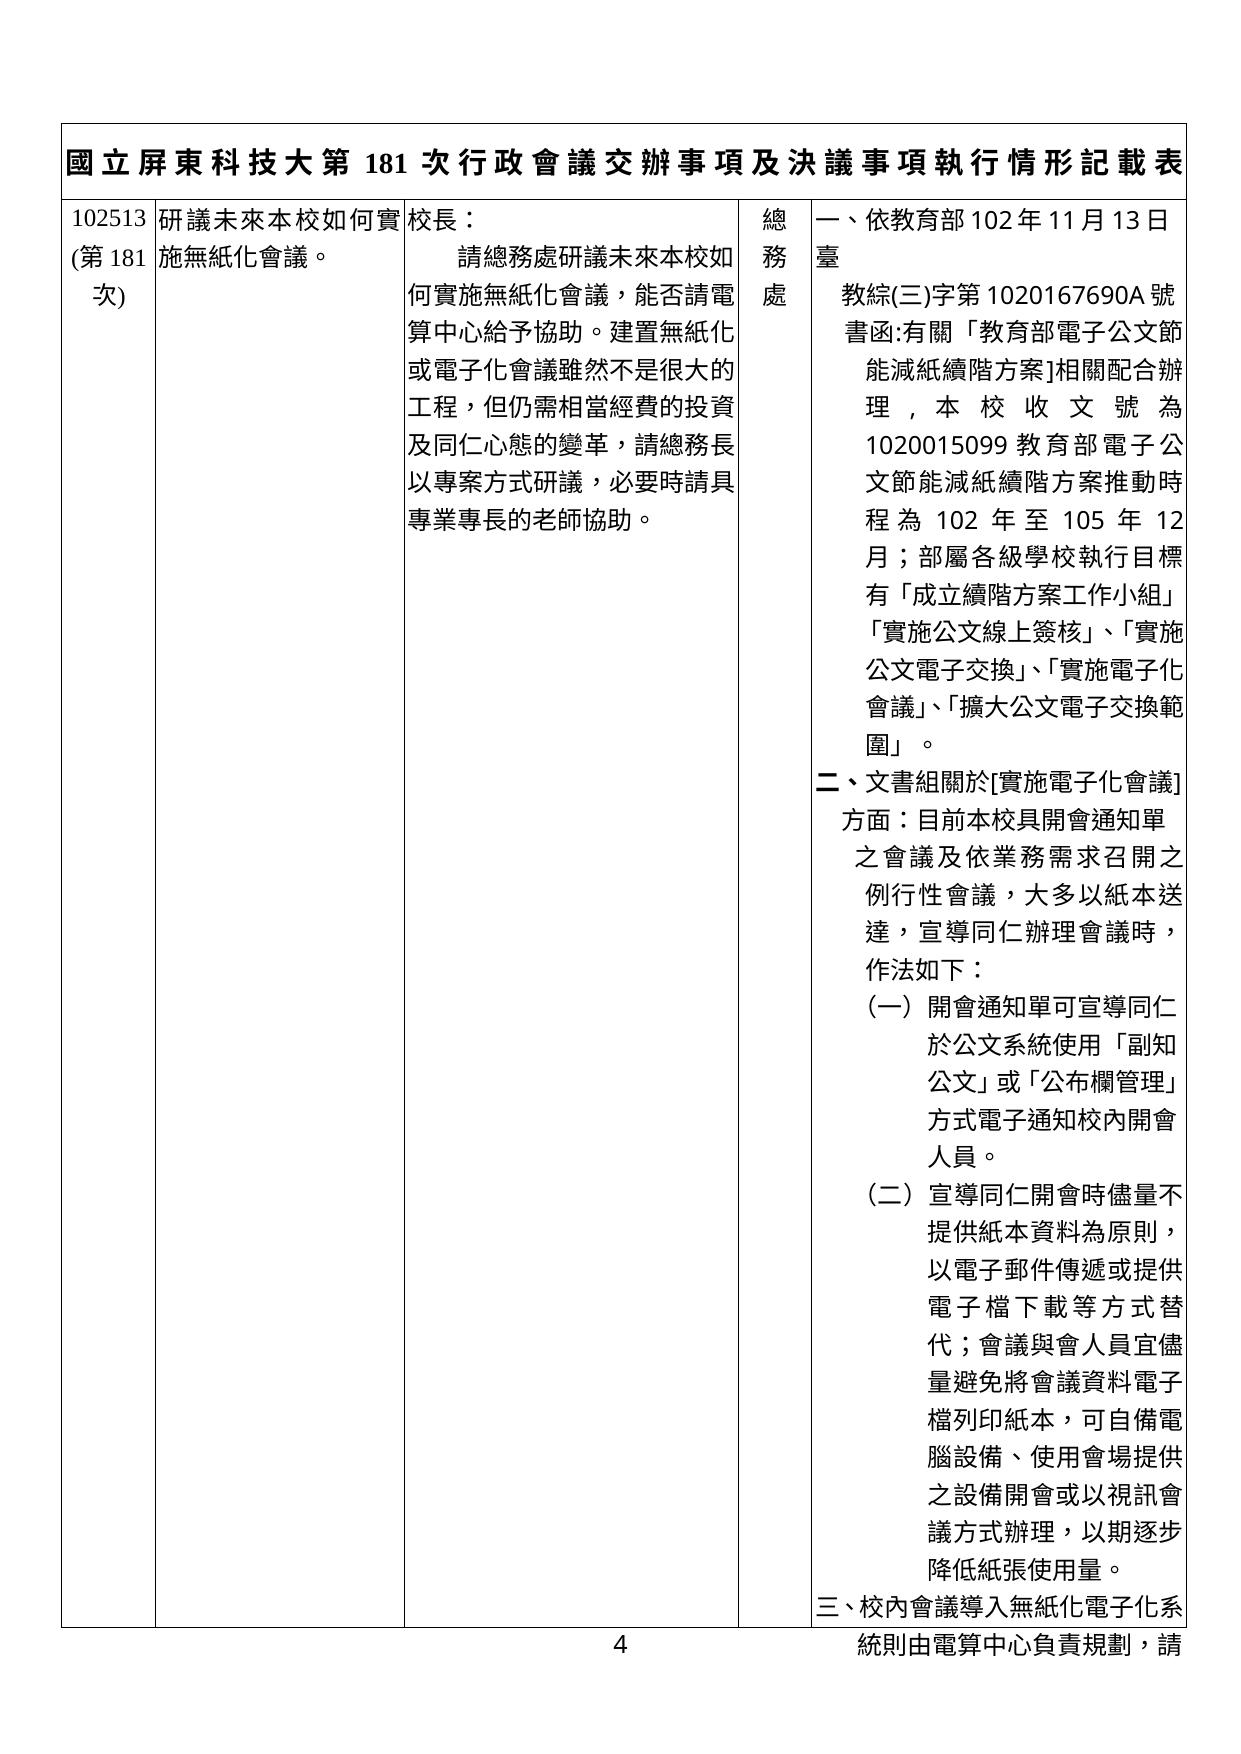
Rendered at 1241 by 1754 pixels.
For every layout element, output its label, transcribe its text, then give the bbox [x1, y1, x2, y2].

table_cell 總 務 處 [739, 200, 811, 1627]
table_cell 研議未來本校如何實施無紙化會議。 [156, 200, 404, 1627]
table_cell 102513 (第181次) [62, 200, 155, 1627]
table_header 國立屏東科技大第181次行政會議交辦事項及決議事項執行情形記載表 [62, 124, 1186, 198]
table_cell 校長： 請總務處研議未來本校如何實施無紙化會議，能否請電算中心給予協助。建置無紙化或電子化會議雖然不是很大的工程，但仍需相當經費的投資及同仁心態的變革，請總務長以專案方式研議，必要時請具專業專長的老師協助。 [405, 200, 738, 1627]
table_cell 一、依教育部102年11月13日臺 教綜(三)字第1020167690A號 書函:有關「教育部電子公文節能減紙續階方案]相關配合辦理,本校收文號為1020015099教育部電子公文節能減紙續階方案推動時程為102年至105年12月；部屬各級學校執行目標有「成立續階方案工作小組」「實施公文線上簽核」、「實施公文電子交換」、「實施電子化會議」、「擴大公文電子交換範圍」。 二、文書組關於[實施電子化會議] 方面：目前本校具開會通知單 之會議及依業務需求召開之 例行性會議，大多以紙本送 達，宣導同仁辦理會議時，作法如下： （一）開會通知單可宣導同仁於公文系統使用「副知公文」或「公布欄管理」方式電子通知校內開會人員。 （二）宣導同仁開會時儘量不提供紙本資料為原則，以電子郵件傳遞或提供電子檔下載等方式替代；會議與會人員宜儘量避免將會議資料電子檔列印紙本，可自備電腦設備、使用會場提供之設備開會或以視訊會議方式辦理，以期逐步降低紙張使用量。 三、校內會議導入無紙化電子化系 統則由電算中心負責規劃，請 參1020015099簽核意見（如資料第7頁）。 [812, 200, 1186, 1627]
